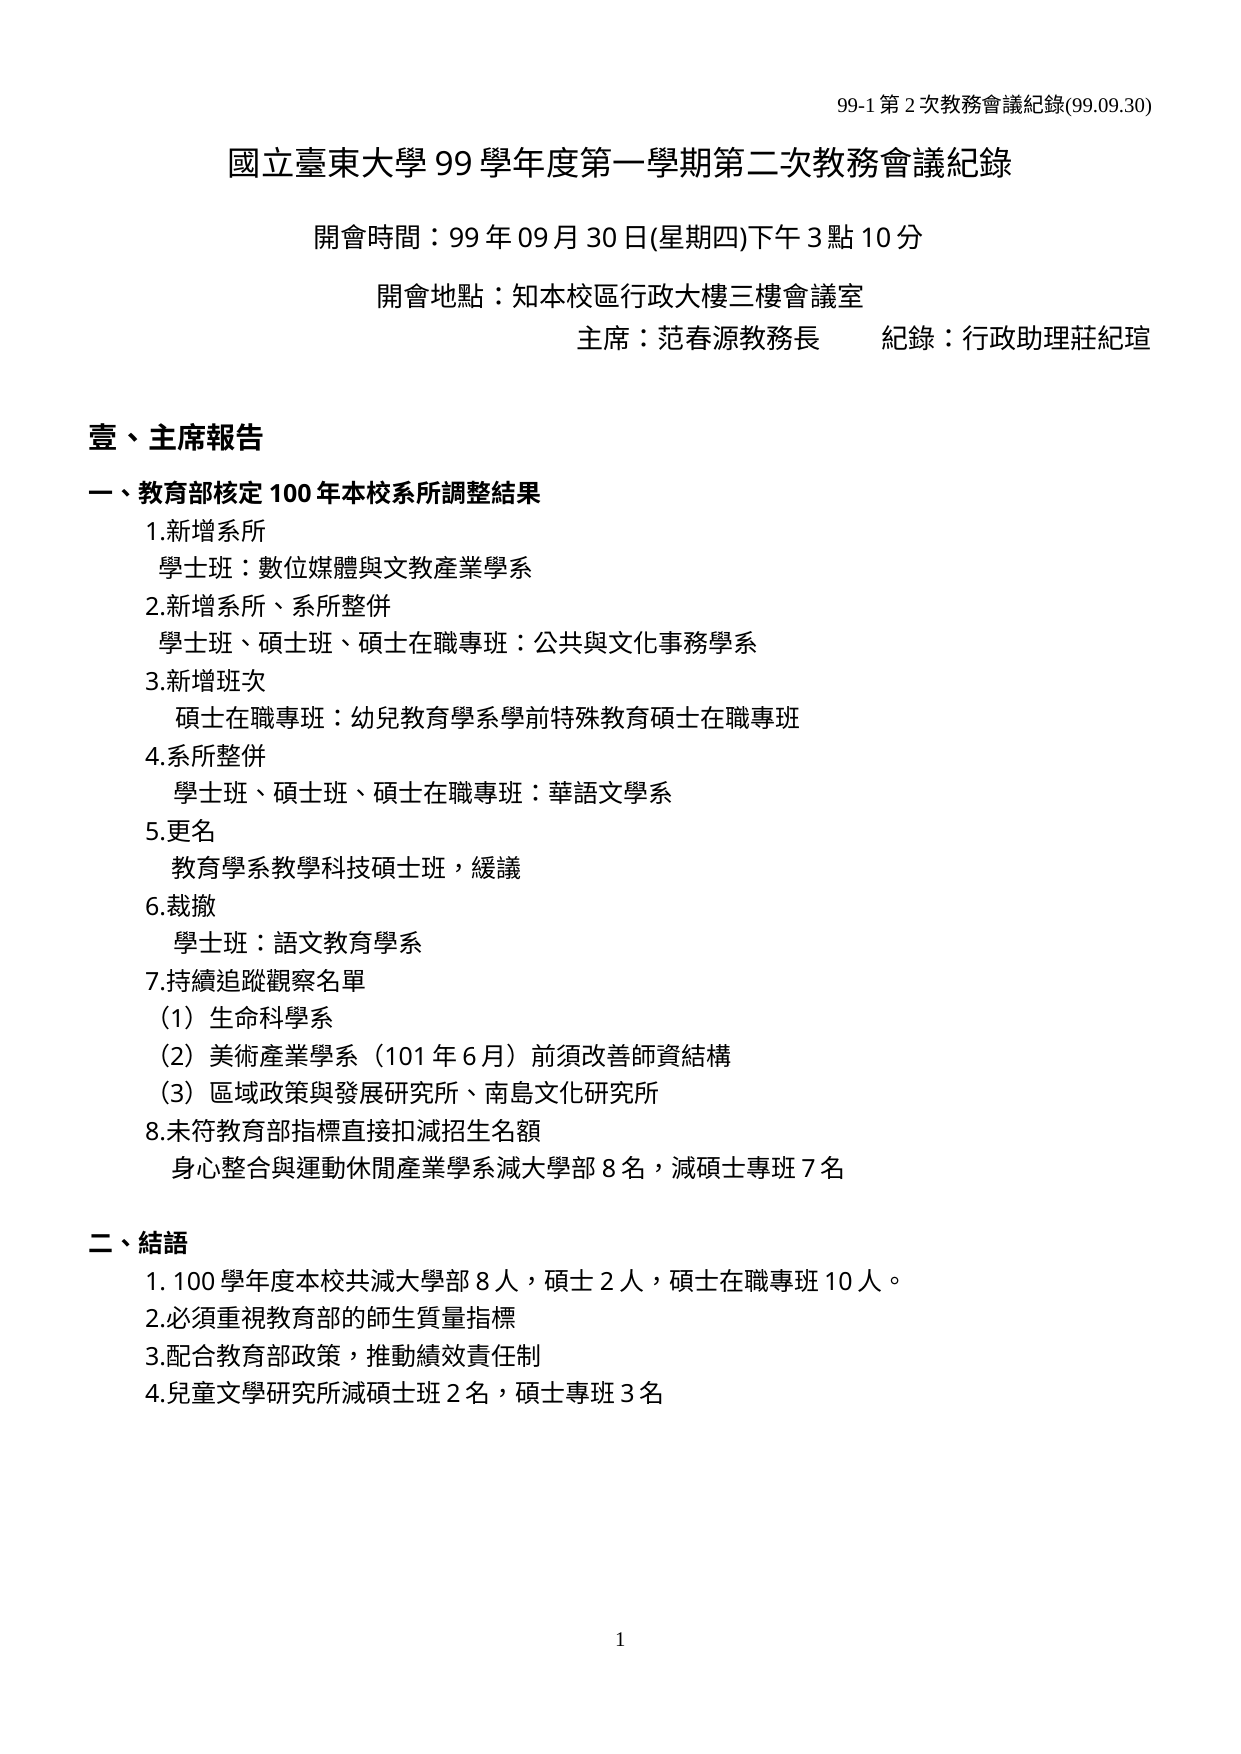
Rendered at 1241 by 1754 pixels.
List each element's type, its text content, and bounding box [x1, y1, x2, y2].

text 7.持續追蹤觀察名單 [145, 961, 1152, 998]
text 學士班、碩士班、碩士在職專班：公共與文化事務學系 [145, 623, 1152, 661]
text 碩士在職專班：幼兒教育學系學前特殊教育碩士在職專班 [175, 698, 1152, 736]
text 2.新增系所、系所整併 [145, 586, 1152, 623]
text 6.裁撤 [145, 886, 1152, 923]
text 4.兒童文學研究所減碩士班2名，碩士專班3名 [139, 1373, 1152, 1411]
text 1.新增系所 [145, 511, 1152, 548]
text 身心整合與運動休閒產業學系減大學部8名，減碩士專班7名 [172, 1148, 1152, 1186]
text 學士班：語文教育學系 [173, 923, 1152, 961]
text 5.更名 [145, 811, 1152, 848]
text 1. 100學年度本校共減大學部8人，碩士2人，碩士在職專班10人。 [139, 1261, 1152, 1298]
text （2）美術產業學系（101年6月）前須改善師資結構 [145, 1036, 1152, 1073]
text 2.必須重視教育部的師生質量指標 [139, 1298, 1152, 1336]
text 3.新增班次 [145, 661, 1152, 698]
list 主席報告 [89, 398, 1152, 473]
text 主席：范春源教務長 紀錄：行政助理莊紀瑄 [89, 315, 1152, 356]
text 4.系所整併 [145, 736, 1152, 773]
text 學士班、碩士班、碩士在職專班：華語文學系 [173, 773, 1152, 811]
text 3.配合教育部政策，推動績效責任制 [139, 1336, 1152, 1373]
text （3）區域政策與發展研究所、南島文化研究所 [145, 1073, 1152, 1111]
text 教育學系教學科技碩士班，緩議 [172, 848, 1152, 886]
text （1）生命科學系 [145, 998, 1152, 1036]
text 開會地點：知本校區行政大樓三樓會議室 [89, 273, 1152, 315]
text 8.未符教育部指標直接扣減招生名額 [145, 1111, 1152, 1148]
text 二、結語 [89, 1223, 1152, 1261]
text 一、教育部核定100年本校系所調整結果 [89, 473, 1152, 511]
text 國立臺東大學99學年度第一學期第二次教務會議紀錄 [70, 123, 1152, 198]
text 學士班：數位媒體與文教產業學系 [145, 548, 1152, 586]
text 開會時間：99年09月30日(星期四)下午3點10分 [70, 198, 1152, 273]
